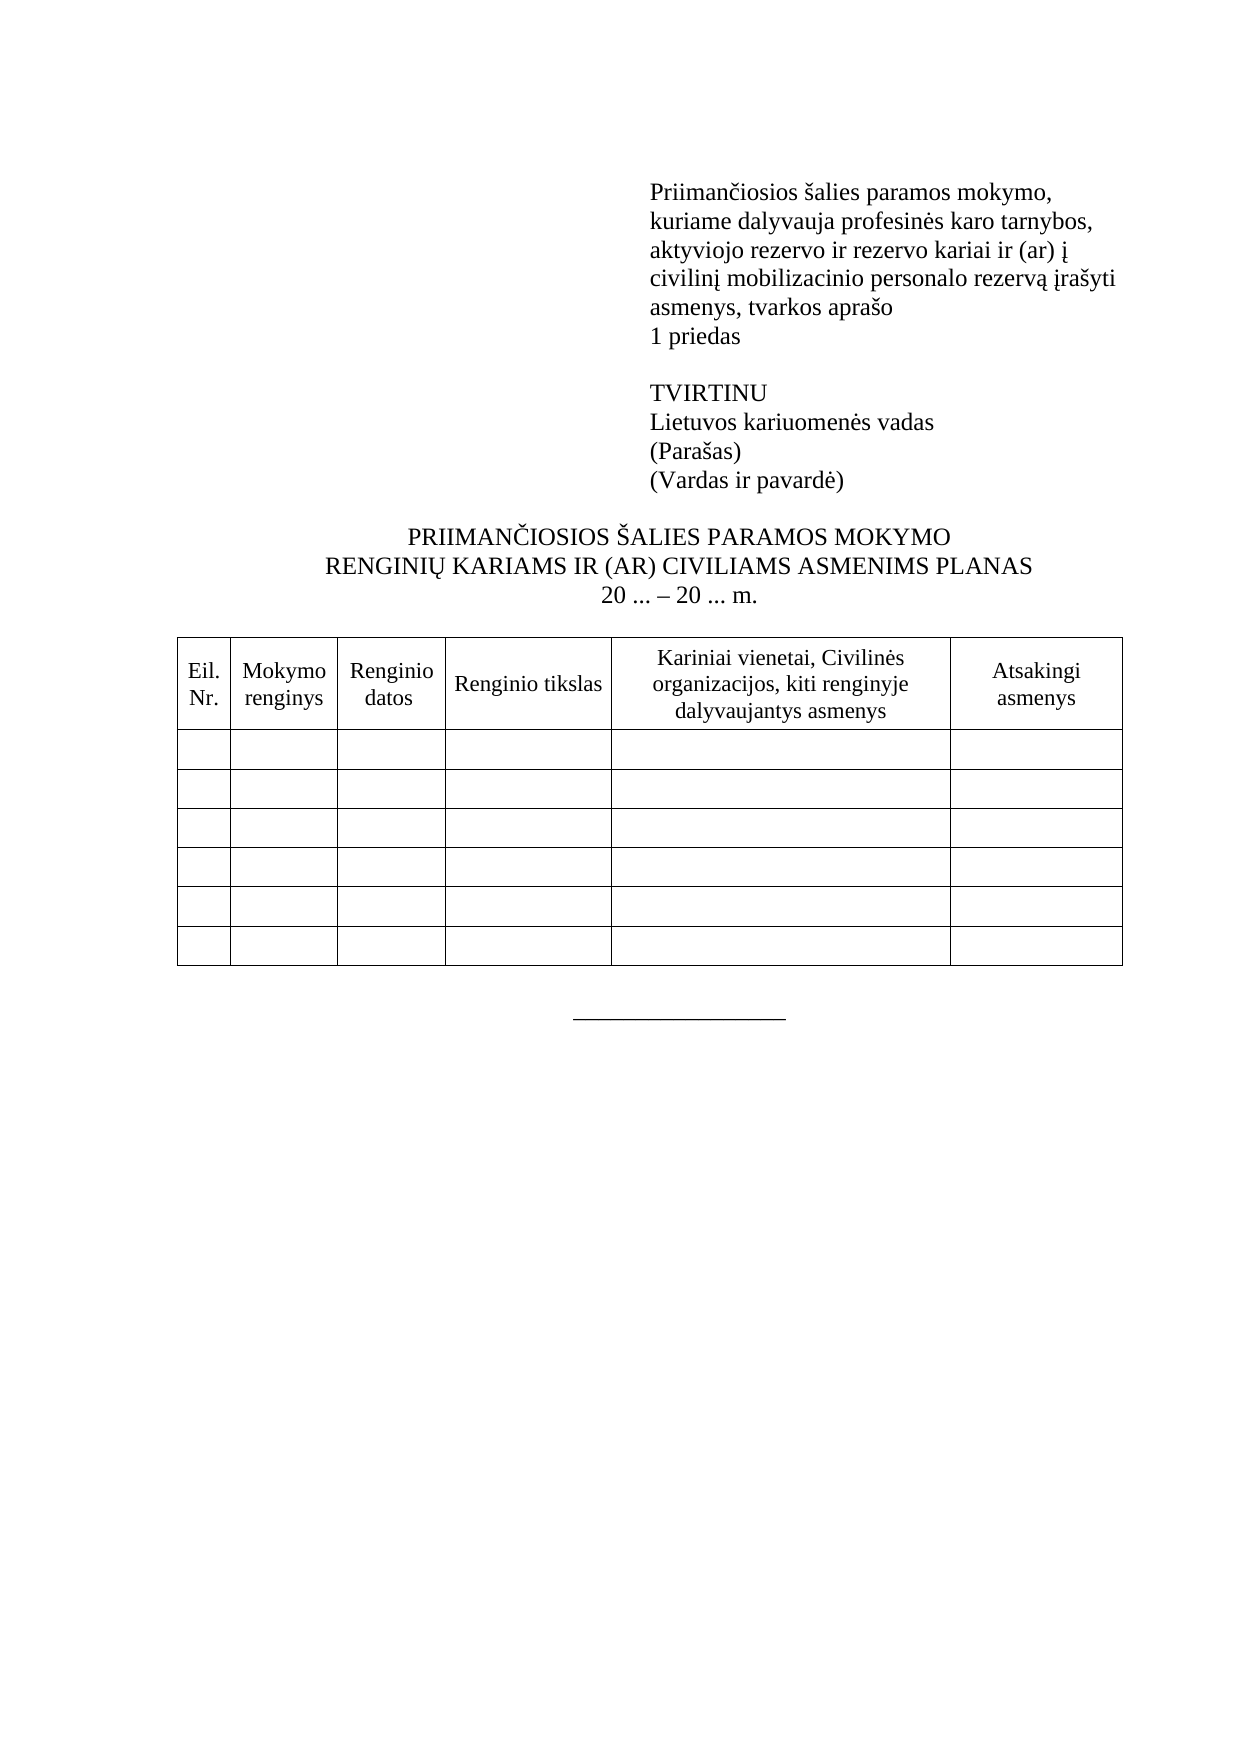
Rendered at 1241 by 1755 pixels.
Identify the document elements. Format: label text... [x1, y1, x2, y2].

table_cell [231, 770, 337, 808]
text 20 ... – 20 ... m. [177, 580, 1181, 608]
table_cell [951, 887, 1122, 926]
table_cell [446, 848, 611, 886]
table_cell [612, 927, 950, 965]
table_cell [338, 927, 445, 965]
table_cell [231, 927, 337, 965]
table_cell [951, 809, 1122, 847]
table_cell [338, 809, 445, 847]
table_cell [178, 730, 230, 768]
table_cell [178, 809, 230, 847]
table_header Eil. Nr. [178, 638, 230, 729]
text RENGINIŲ KARIAMS IR (AR) CIVILIAMS ASMENIMS PLANAS [177, 551, 1181, 580]
table_cell [231, 848, 337, 886]
table_cell [951, 770, 1122, 808]
text Priimančiosios šalies paramos mokymo, [649, 177, 1181, 206]
text 1 priedas [649, 321, 1181, 350]
table_cell [231, 730, 337, 768]
table_cell [951, 730, 1122, 768]
text TVIRTINU [649, 378, 1181, 407]
table_header Atsakingi asmenys [951, 638, 1122, 729]
table_cell [338, 770, 445, 808]
table_cell [178, 848, 230, 886]
table_cell [178, 927, 230, 965]
table_cell [231, 809, 337, 847]
table_cell [446, 927, 611, 965]
table_cell [612, 848, 950, 886]
table_cell [231, 887, 337, 926]
text Lietuvos kariuomenės vadas [649, 407, 1181, 436]
text (Parašas) [649, 436, 1181, 465]
table_cell [338, 730, 445, 768]
table_cell [612, 770, 950, 808]
text asmenys, tvarkos aprašo [649, 292, 1181, 321]
text (Vardas ir pavardė) [649, 465, 1181, 493]
table_cell [612, 730, 950, 768]
table_header Renginio tikslas [446, 638, 611, 729]
text PRIIMANČIOSIOS ŠALIES PARAMOS MOKYMO [177, 522, 1181, 551]
table_cell [338, 848, 445, 886]
text _________________ [177, 994, 1181, 1023]
table_header Renginio datos [338, 638, 445, 729]
table_cell [178, 887, 230, 926]
text kuriame dalyvauja profesinės karo tarnybos, [649, 206, 1181, 235]
table_cell [951, 927, 1122, 965]
text civilinį mobilizacinio personalo rezervą įrašyti [649, 263, 1181, 292]
table_header Mokymo renginys [231, 638, 337, 729]
table_cell [446, 730, 611, 768]
table_cell [612, 887, 950, 926]
table_cell [612, 809, 950, 847]
table_cell [951, 848, 1122, 886]
table_cell [446, 887, 611, 926]
table_cell [338, 887, 445, 926]
table_header Kariniai vienetai, Civilinės organizacijos, kiti renginyje dalyvaujantys asmenys [612, 638, 950, 729]
table_cell [446, 770, 611, 808]
text aktyviojo rezervo ir rezervo kariai ir (ar) į [649, 235, 1181, 263]
table_cell [178, 770, 230, 808]
table_cell [446, 809, 611, 847]
